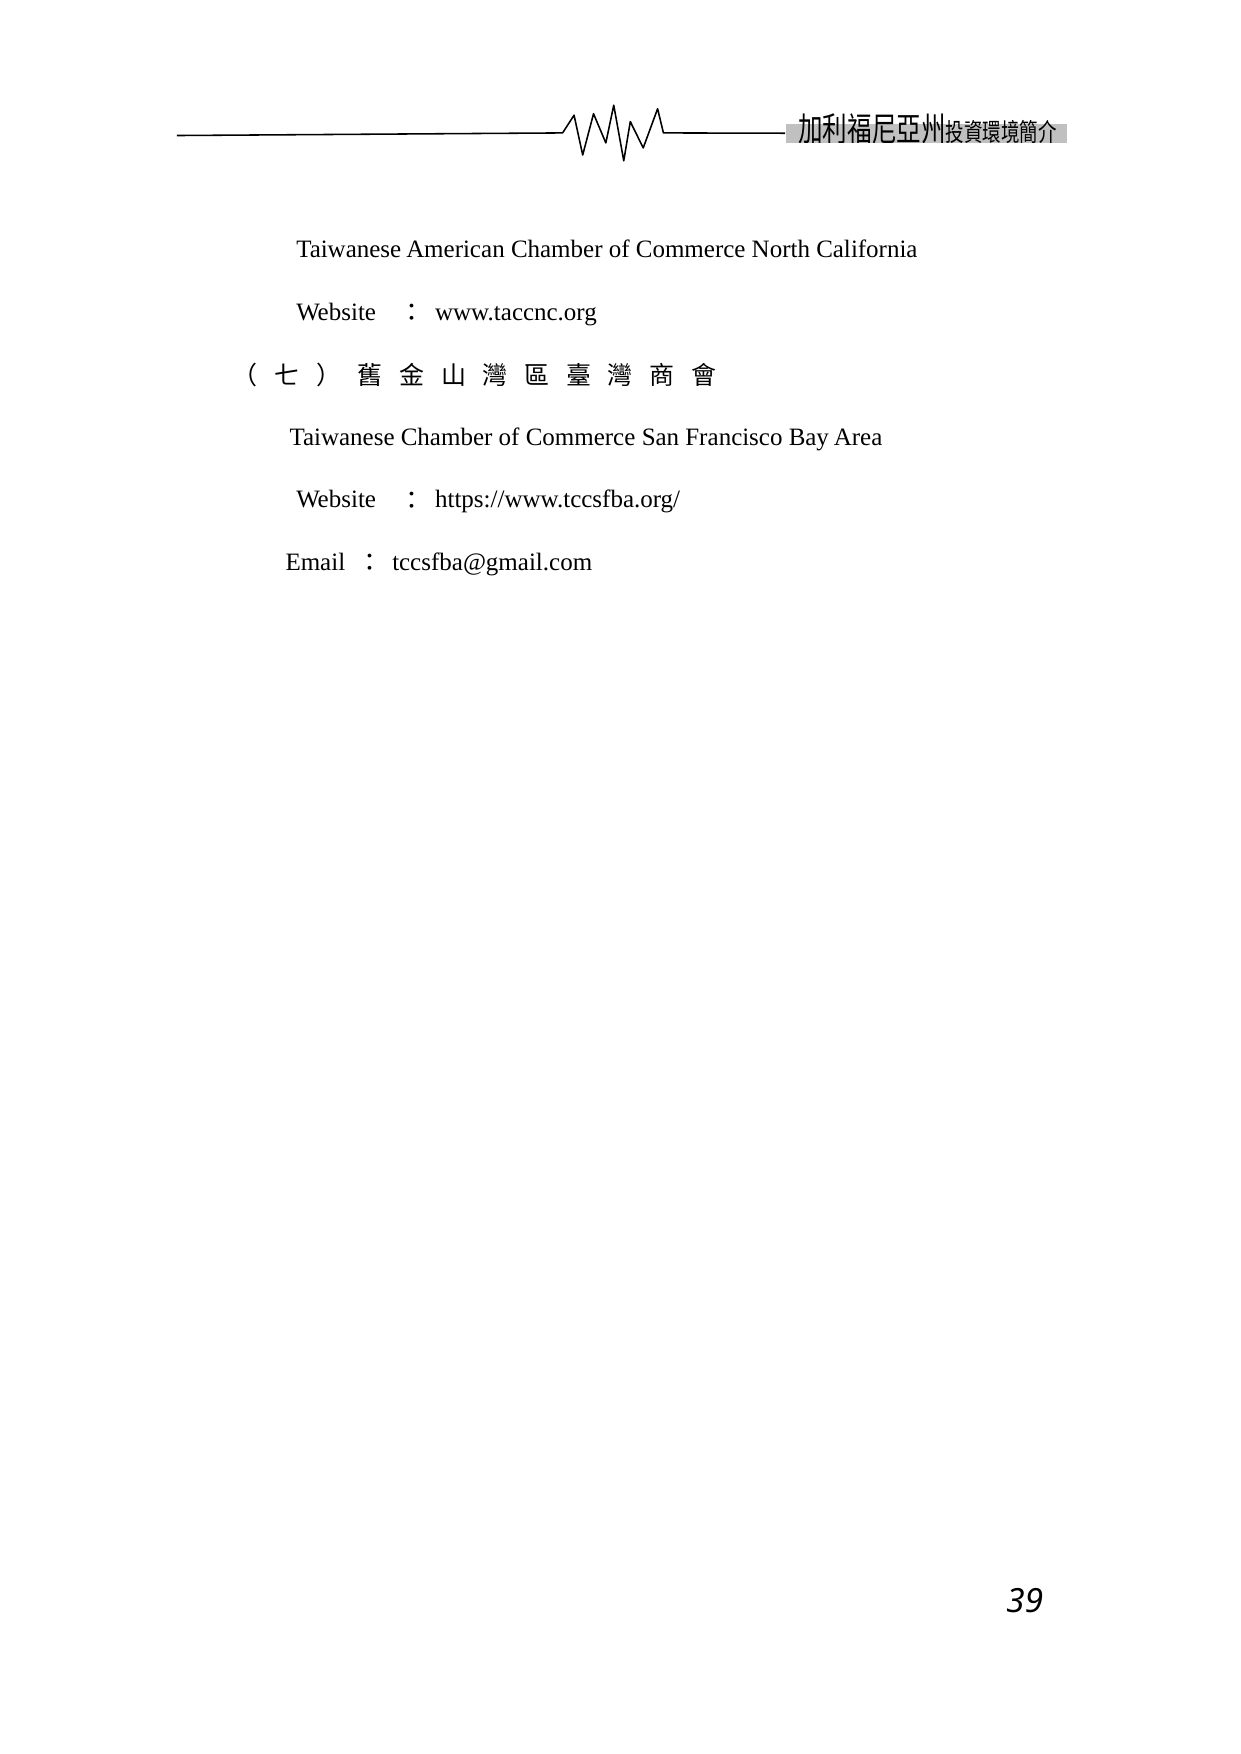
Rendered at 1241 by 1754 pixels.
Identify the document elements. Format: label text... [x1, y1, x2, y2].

text Taiwanese American Chamber of Commerce North California [207, 207, 1058, 269]
text Taiwanese Chamber of Commerce San Francisco Bay Area [207, 394, 1058, 457]
text （七）舊金山灣區臺灣商會 [207, 332, 1058, 394]
text Email：tccsfba@gmail.com [207, 519, 1058, 582]
text Website：https://www.tccsfba.org/ [207, 457, 1058, 519]
text Website：www.taccnc.org [207, 269, 1058, 332]
